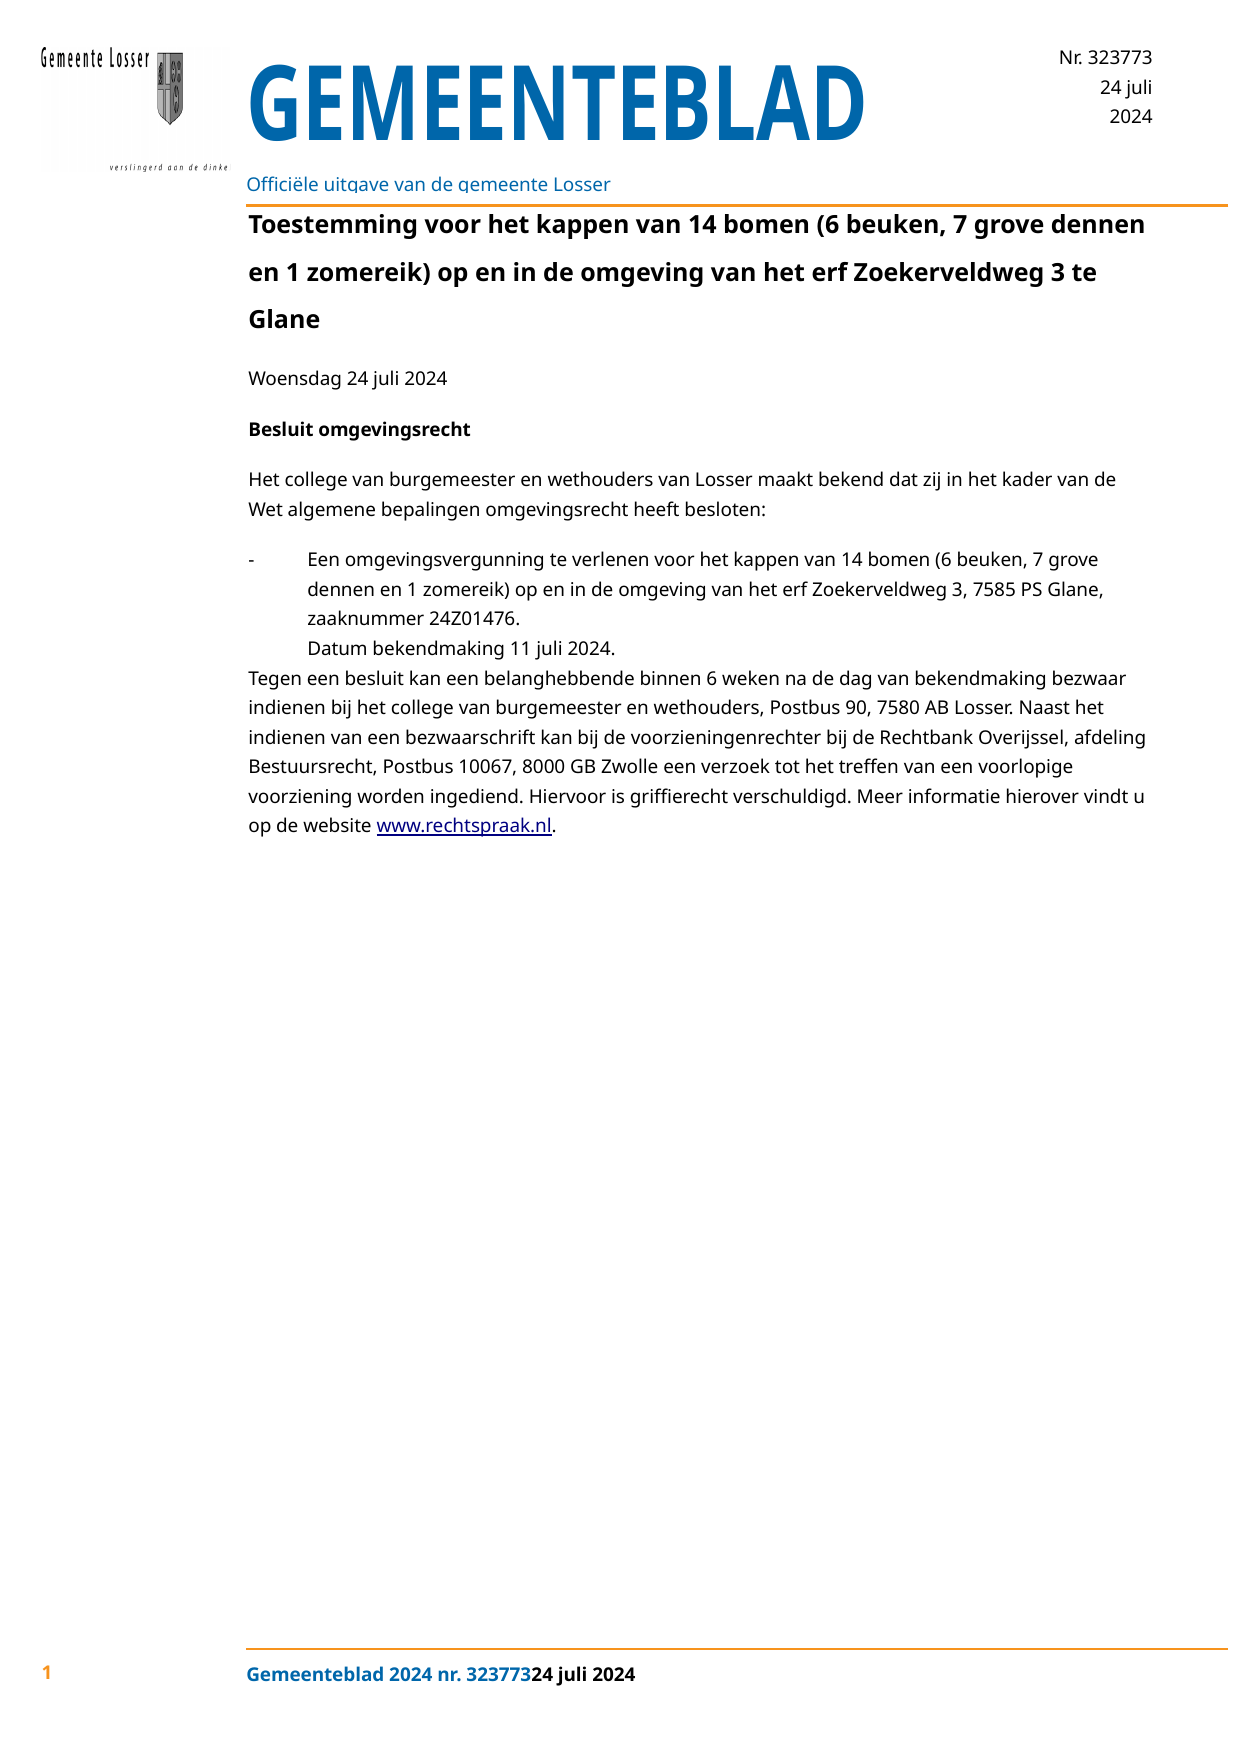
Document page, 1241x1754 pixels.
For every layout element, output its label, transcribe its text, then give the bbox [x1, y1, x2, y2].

text Het college van burgemeester en wethouders van Losser maakt bekend dat zij in het kader van de Wet algemene bepalingen omgevingsrecht heeft besloten: [248, 466, 1152, 522]
text Woensdag 24 juli 2024 [248, 366, 1152, 391]
text Toestemming voor het kappen van 14 bomen (6 beuken, 7 grove dennen en 1 zomereik) op en in de omgeving van het erf Zoekerveldweg 3 te Glane [248, 207, 1152, 336]
picture [41, 47, 231, 172]
text Besluit omgevingsrecht [248, 416, 1152, 442]
text Tegen een besluit kan een belanghebbende binnen 6 weken na de dag van bekendmaking bezwaar indienen bij het college van burgemeester en wethouders, Postbus 90, 7580 AB Losser. Naast het indienen van een bezwaarschrift kan bij de voorzieningenrechter bij de Rechtbank Overijssel, afdeling Bestuursrecht, Postbus 10067, 8000 GB Zwolle een verzoek tot het treffen van een voorlopige voorziening worden ingediend. Hiervoor is griffierecht verschuldigd. Meer informatie hierover vindt u op de website www.rechtspraak.nl. [248, 665, 1152, 838]
list Een omgevingsvergunning te verlenen voor het kappen van 14 bomen (6 beuken, 7 grove dennen en 1 zomereik) op en in de omgeving van het erf Zoekerveldweg 3, 7585 PS Glane, zaaknummer 24Z01476. [248, 546, 1152, 631]
list Datum bekendmaking 11 juli 2024. [248, 635, 1152, 661]
